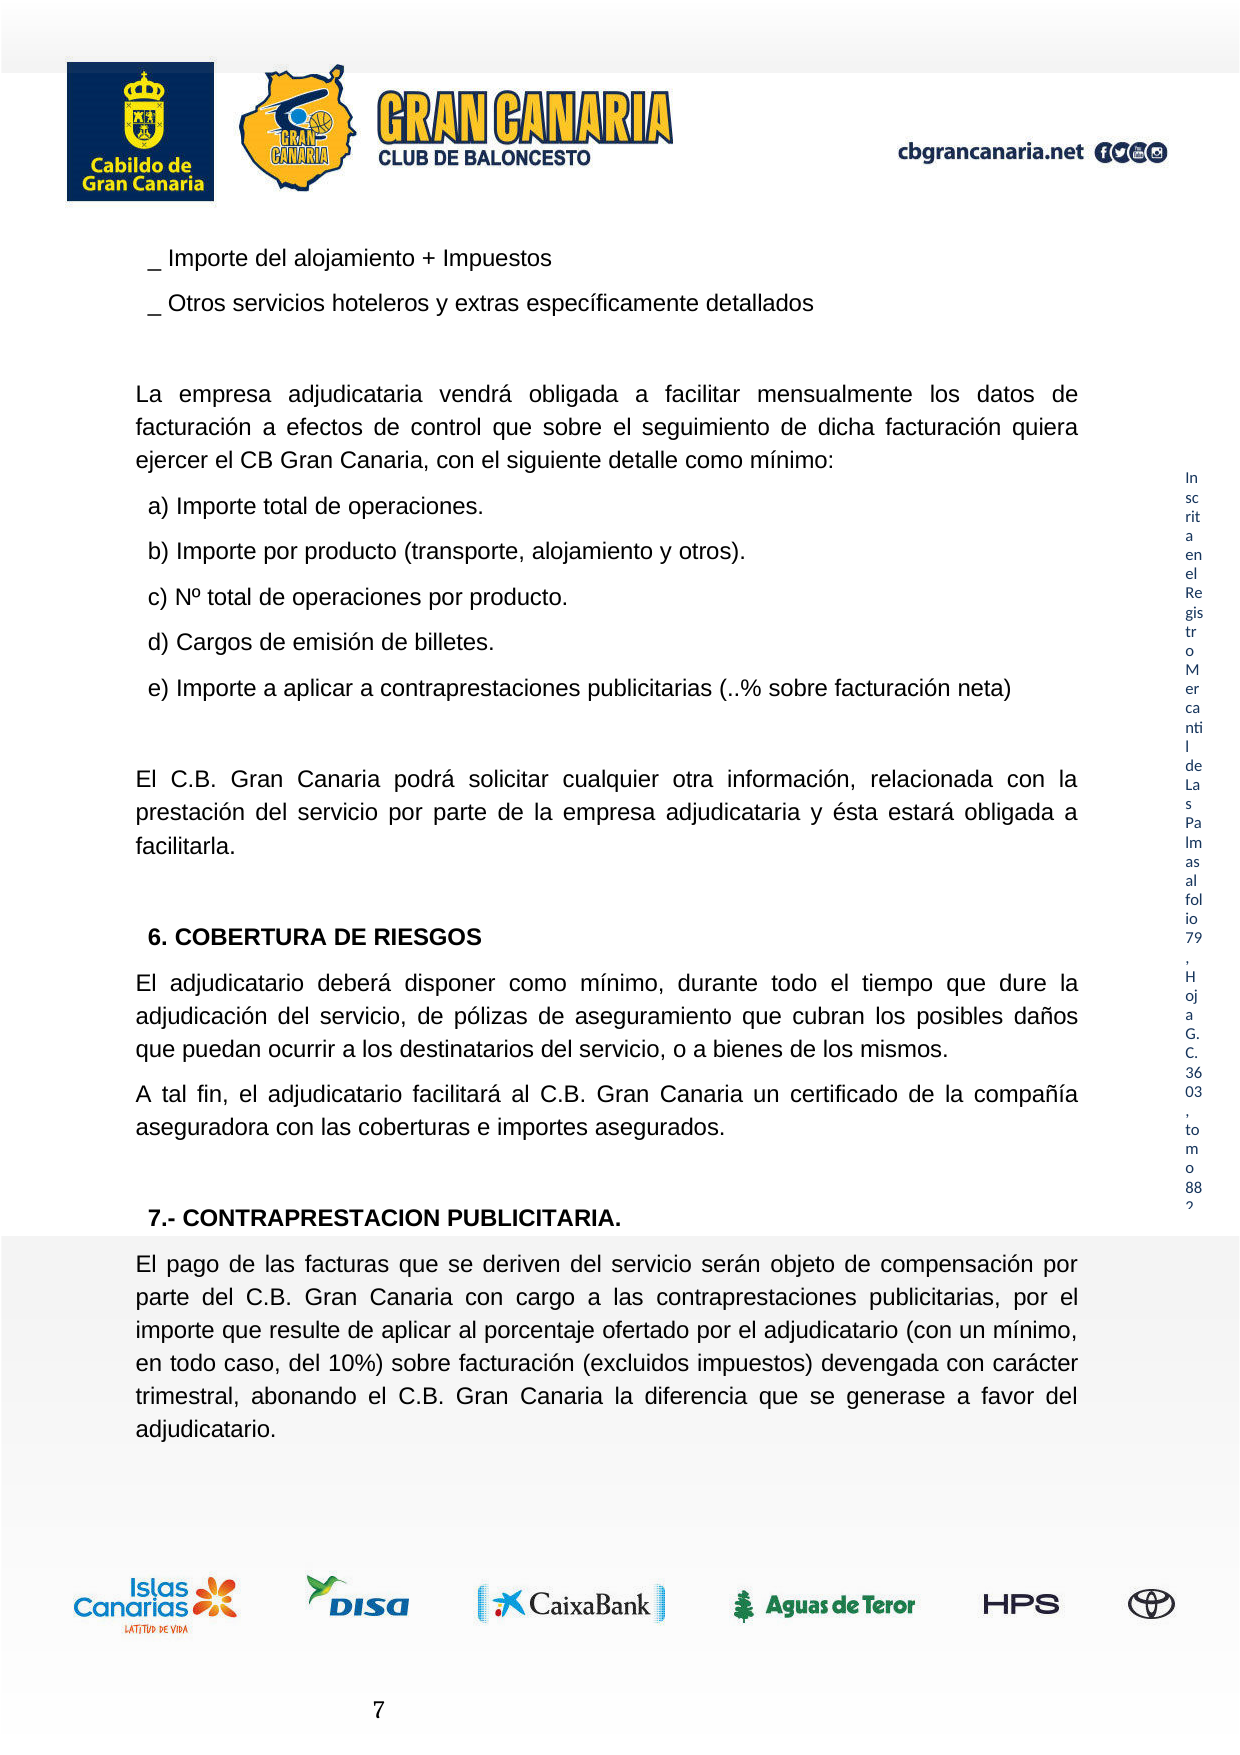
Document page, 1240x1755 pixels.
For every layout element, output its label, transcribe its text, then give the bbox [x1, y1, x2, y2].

text A tal fin, el adjudicatario facilitará al C.B. Gran Canaria un certificado de la compañía aseguradora con las coberturas e importes asegurados. [135, 1080, 1078, 1141]
text El C.B. Gran Canaria podrá solicitar cualquier otra información, relacionada con la prestación del servicio por parte de la empresa adjudicataria y ésta estará obligada a facilitarla. [135, 765, 1078, 859]
list [1204, 586, 1239, 610]
text El adjudicatario deberá disponer como mínimo, durante todo el tiempo que dure la adjudicación del servicio, de pólizas de aseguramiento que cubran los posibles daños que puedan ocurrir a los destinatarios del servicio, o a bienes de los mismos. [135, 969, 1078, 1062]
list Importe a aplicar a contraprestaciones publicitarias (..% sobre facturación neta) [148, 674, 1183, 701]
list COBERTURA DE RIESGOS [148, 923, 1183, 951]
list [1204, 923, 1239, 951]
list Nº total de operaciones por producto. [148, 586, 1183, 610]
list Cargos de emisión de billetes. [148, 628, 1183, 656]
text Inscrita en el Registro Mercantil de Las Palmas al folio 79, Hoja G.C. 3603, tomo 882 Gral.- N.I.F.: A-35310598 [1185, 469, 1204, 1209]
list [1204, 628, 1239, 656]
